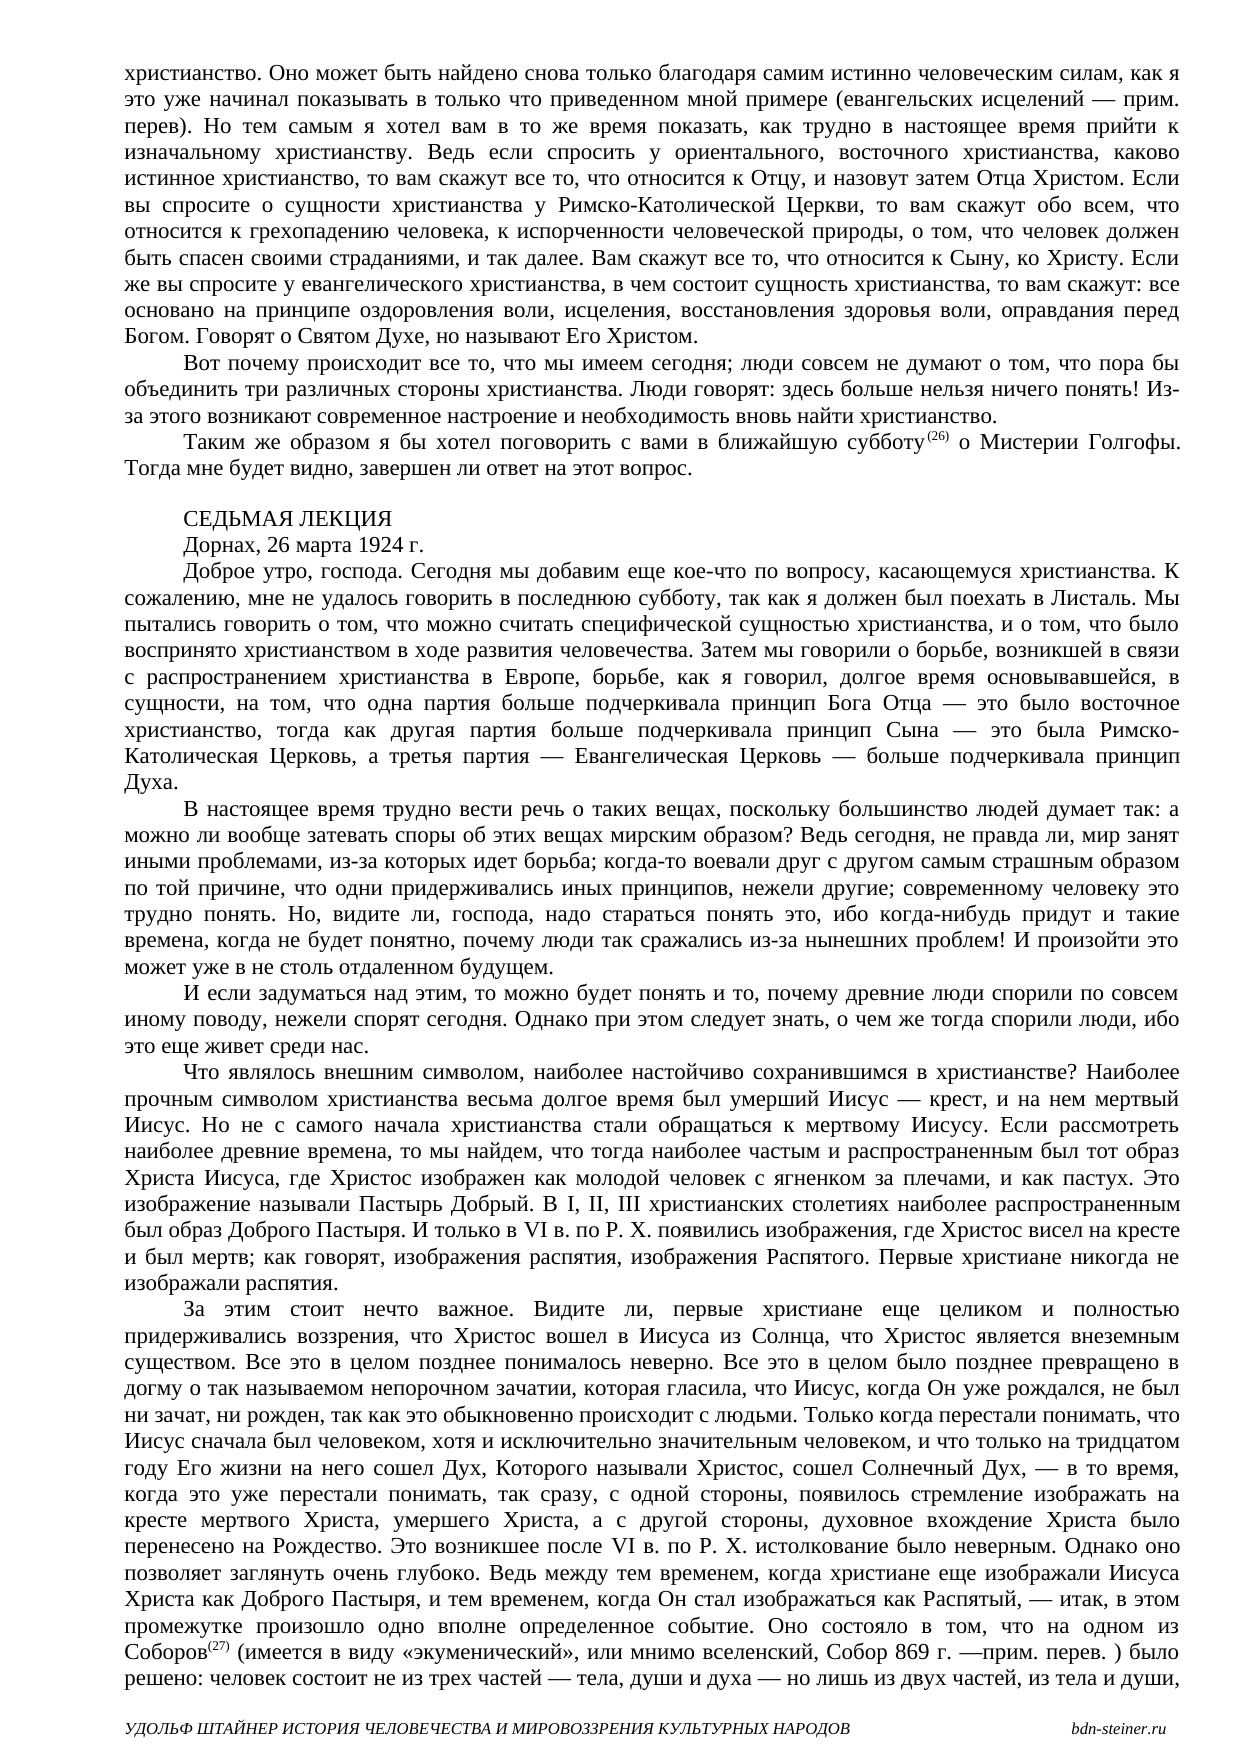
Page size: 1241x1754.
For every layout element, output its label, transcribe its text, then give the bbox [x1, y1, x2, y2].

text В настоящее время трудно вести речь о таких вещах, поскольку большинство людей думает так: а можно ли вообще затевать споры об этих вещах мирским образом? Ведь сегодня, не правда ли, мир занят иными проблемами, из-за которых идет борьба; когда-то воевали друг с другом самым страшным образом по той причине, что одни придерживались иных принципов, нежели другие; современному человеку это трудно понять. Но, видите ли, господа, надо стараться понять это, ибо когда-нибудь придут и такие времена, когда не будет понятно, почему люди так сражались из-за нынешних проблем! И произойти это может уже в не столь отдаленном будущем. [124, 795, 1181, 979]
text СЕДЬМАЯ ЛЕКЦИЯ [124, 505, 1181, 531]
text Таким же образом я бы хотел поговорить с вами в ближайшую субботу(26) о Мистерии Голгофы. Тогда мне будет видно, завершен ли ответ на этот вопрос. [124, 428, 1181, 481]
text Доброе утро, господа. Сегодня мы добавим еще кое-что по вопросу, касающемуся христианства. К сожалению, мне не удалось говорить в последнюю субботу, так как я должен был поехать в Листаль. Мы пытались говорить о том, что можно считать специфической сущностью христианства, и о том, что было воспринято христианством в ходе развития человечества. Затем мы говорили о борьбе, возникшей в связи с распространением христианства в Европе, борьбе, как я говорил, долгое время основывавшейся, в сущности, на том, что одна партия больше подчеркивала принцип Бога Отца — это было восточное христианство, тогда как другая партия больше подчеркивала принцип Сына — это была Римско-Католическая Церковь, а третья партия — Евангелическая Церковь — больше подчеркивала принцип Духа. [124, 557, 1181, 795]
text Что являлось внешним символом, наиболее настойчиво сохранившимся в христианстве? Наиболее прочным символом христианства весьма долгое время был умерший Иисус — крест, и на нем мертвый Иисус. Но не с самого начала христианства стали обращаться к мертвому Иисусу. Если рассмотреть наиболее древние времена, то мы найдем, что тогда наиболее частым и распространенным был тот образ Христа Иисуса, где Христос изображен как молодой человек с ягненком за плечами, и как пастух. Это изображение называли Пастырь Добрый. В I, II, III христианских столетиях наиболее распространенным был образ Доброго Пастыря. И только в VI в. по Р. Х. появились изображения, где Христос висел на кресте и был мертв; как говорят, изображения распятия, изображения Распятого. Первые христиане никогда не изображали распятия. [124, 1058, 1181, 1295]
text христианство. Оно может быть найдено снова только благодаря самим истинно человеческим силам, как я это уже начинал показывать в только что приведенном мной примере (евангельских исцелений — прим. перев). Но тем самым я хотел вам в то же время показать, как трудно в настоящее время прийти к изначальному христианству. Ведь если спросить у ориентального, восточного христианства, каково истинное христианство, то вам скажут все то, что относится к Отцу, и назовут затем Отца Христом. Если вы спросите о сущности христианства у Римско-Католической Церкви, то вам скажут обо всем, что относится к грехопадению человека, к испорченности человеческой природы, о том, что человек должен быть спасен своими страданиями, и так далее. Вам скажут все то, что относится к Сыну, ко Христу. Если же вы спросите у евангелического христианства, в чем состоит сущность христианства, то вам скажут: все основано на принципе оздоровления воли, исцеления, восстановления здоровья воли, оправдания перед Богом. Говорят о Святом Духе, но называют Его Христом. [124, 59, 1181, 349]
text И если задуматься над этим, то можно будет понять и то, почему древние люди спорили по совсем иному поводу, нежели спорят сегодня. Однако при этом следует знать, о чем же тогда спорили люди, ибо это еще живет среди нас. [124, 979, 1181, 1058]
text Дорнах, 26 марта 1924 г. [124, 531, 1181, 557]
text За этим стоит нечто важное. Видите ли, первые христиане еще целиком и полностью придерживались воззрения, что Христос вошел в Иисуса из Солнца, что Христос является внеземным существом. Все это в целом позднее понималось неверно. Все это в целом было позднее превращено в догму о так называемом непорочном зачатии, которая гласила, что Иисус, когда Он уже рождался, не был ни зачат, ни рожден, так как это обыкновенно происходит с людьми. Только когда перестали понимать, что Иисус сначала был человеком, хотя и исключительно значительным человеком, и что только на тридцатом году Его жизни на него сошел Дух, Которого называли Христос, сошел Солнечный Дух, — в то время, когда это уже перестали понимать, так сразу, с одной стороны, появилось стремление изображать на кресте мертвого Христа, умершего Христа, а с другой стороны, духовное вхождение Христа было перенесено на Рождество. Это возникшее после VI в. по Р. Х. истолкование было неверным. Однако оно позволяет заглянуть очень глубоко. Ведь между тем временем, когда христиане еще изображали Иисуса Христа как Доброго Пастыря, и тем временем, когда Он стал изображаться как Распятый, — итак, в этом промежутке произошло одно вполне определенное событие. Оно состояло в том, что на одном из Соборов(27) (имеется в виду «экуменический», или мнимо вселенский, Собор 869 г. —прим. перев. ) было решено: человек состоит не из трех частей — тела, души и духа — но лишь из двух частей, из тела и души, [124, 1295, 1181, 1691]
text Вот почему происходит все то, что мы имеем сегодня; люди совсем не думают о том, что пора бы объединить три различных стороны христианства. Люди говорят: здесь больше нельзя ничего понять! Из-за этого возникают современное настроение и необходимость вновь найти христианство. [124, 349, 1181, 428]
